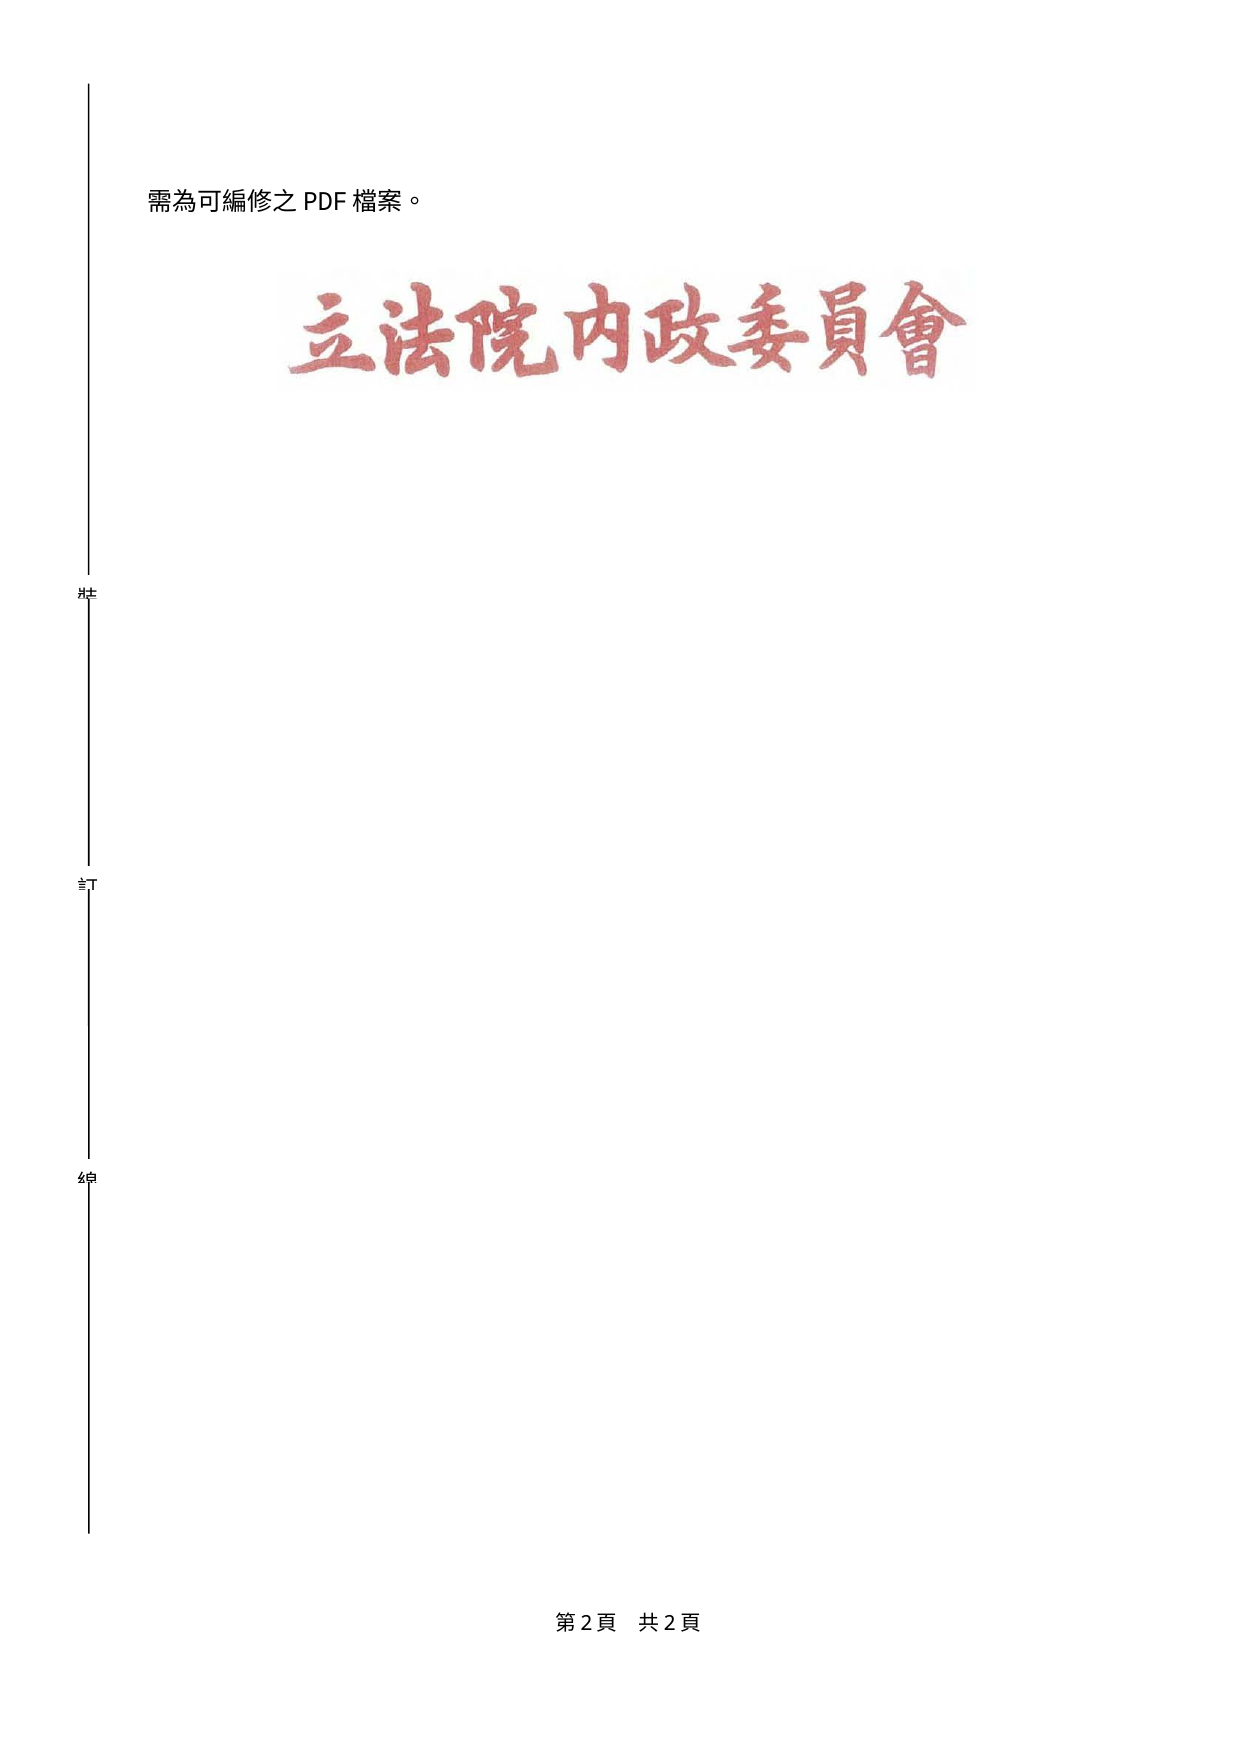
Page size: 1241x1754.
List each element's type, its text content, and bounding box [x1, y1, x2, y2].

list 需為可編修之PDF檔案。 [98, 158, 1107, 221]
